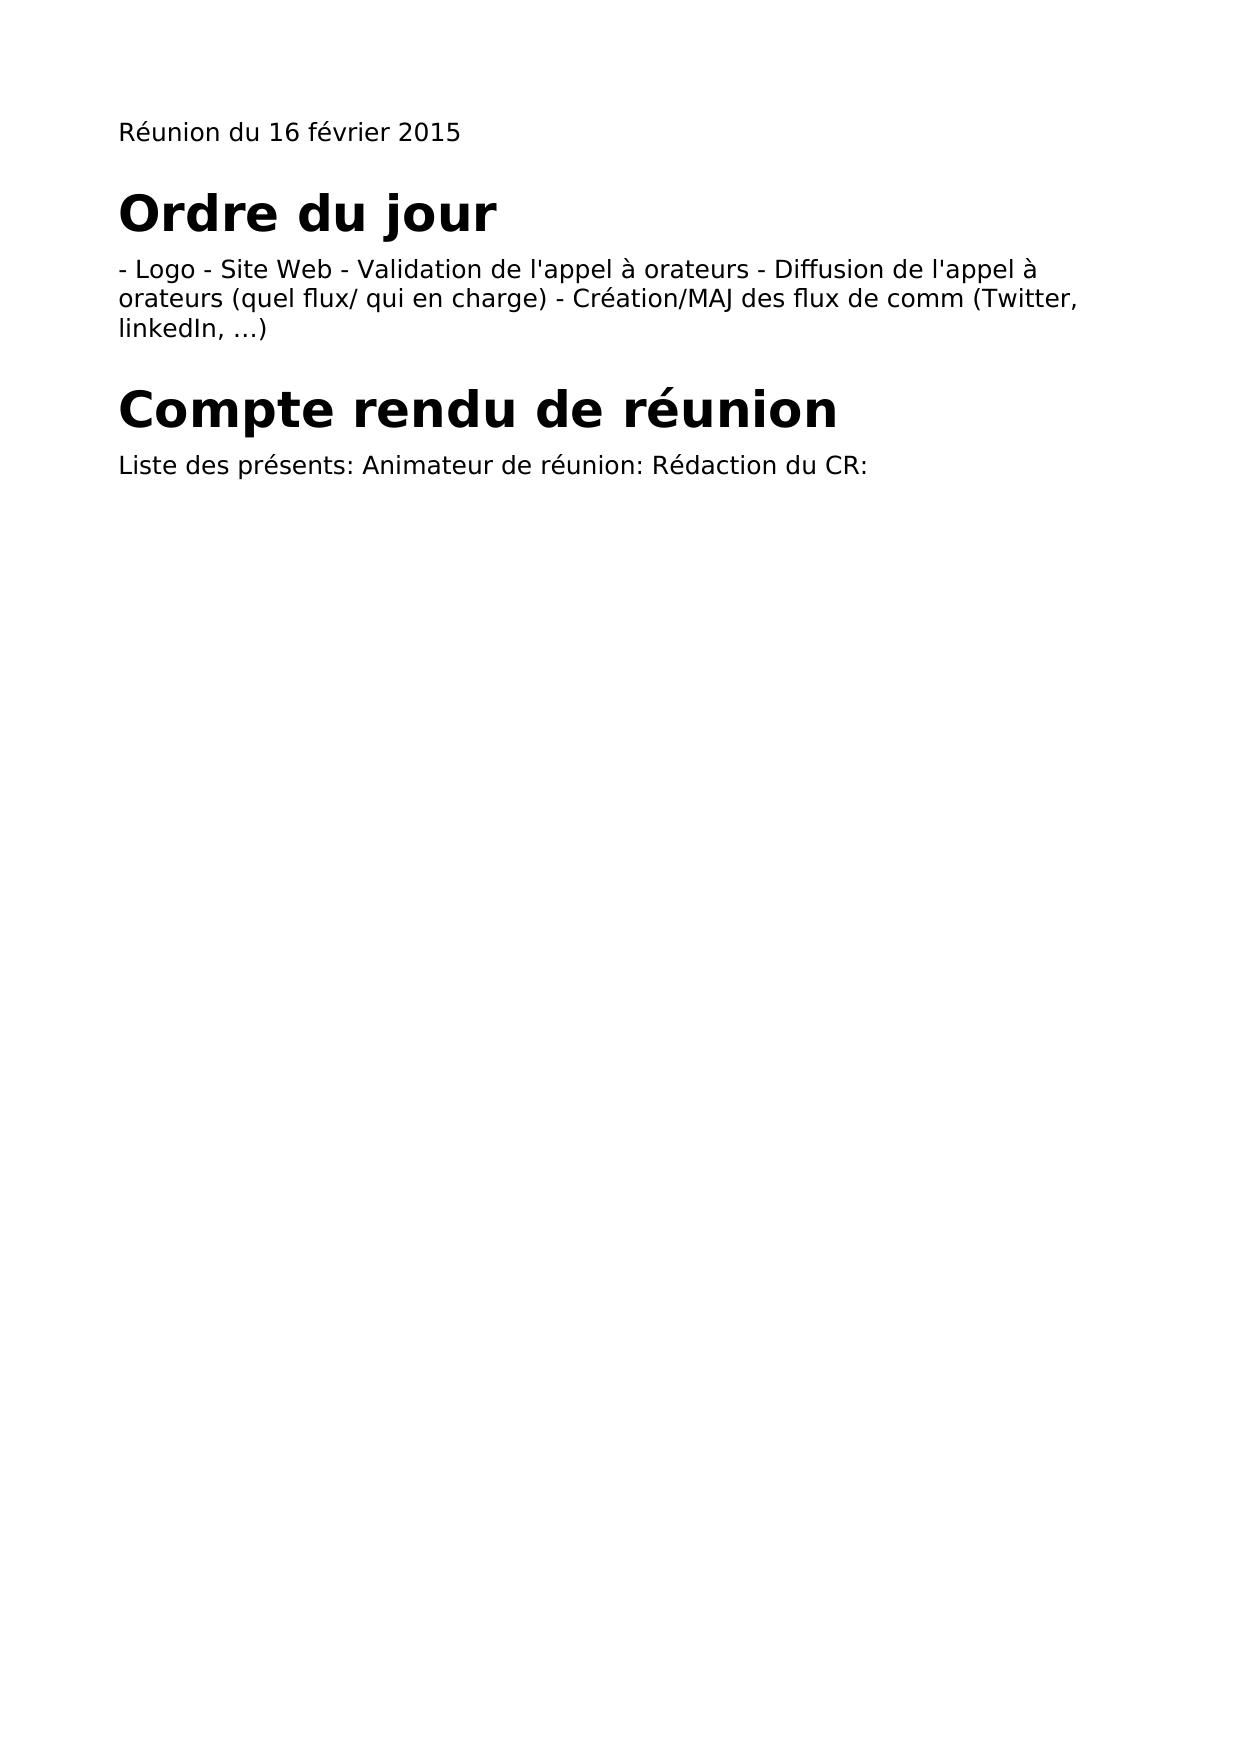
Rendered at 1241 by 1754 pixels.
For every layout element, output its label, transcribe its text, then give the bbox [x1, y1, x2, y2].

text - Logo - Site Web - Validation de l'appel à orateurs - Diffusion de l'appel à orateurs (quel flux/ qui en charge) - Création/MAJ des flux de comm (Twitter, linkedIn, …) [118, 256, 1122, 343]
text Réunion du 16 février 2015 [118, 118, 1122, 147]
subtitle Ordre du jour [118, 185, 1122, 243]
subtitle Compte rendu de réunion [118, 381, 1122, 439]
text Liste des présents: Animateur de réunion: Rédaction du CR: [118, 451, 1122, 480]
